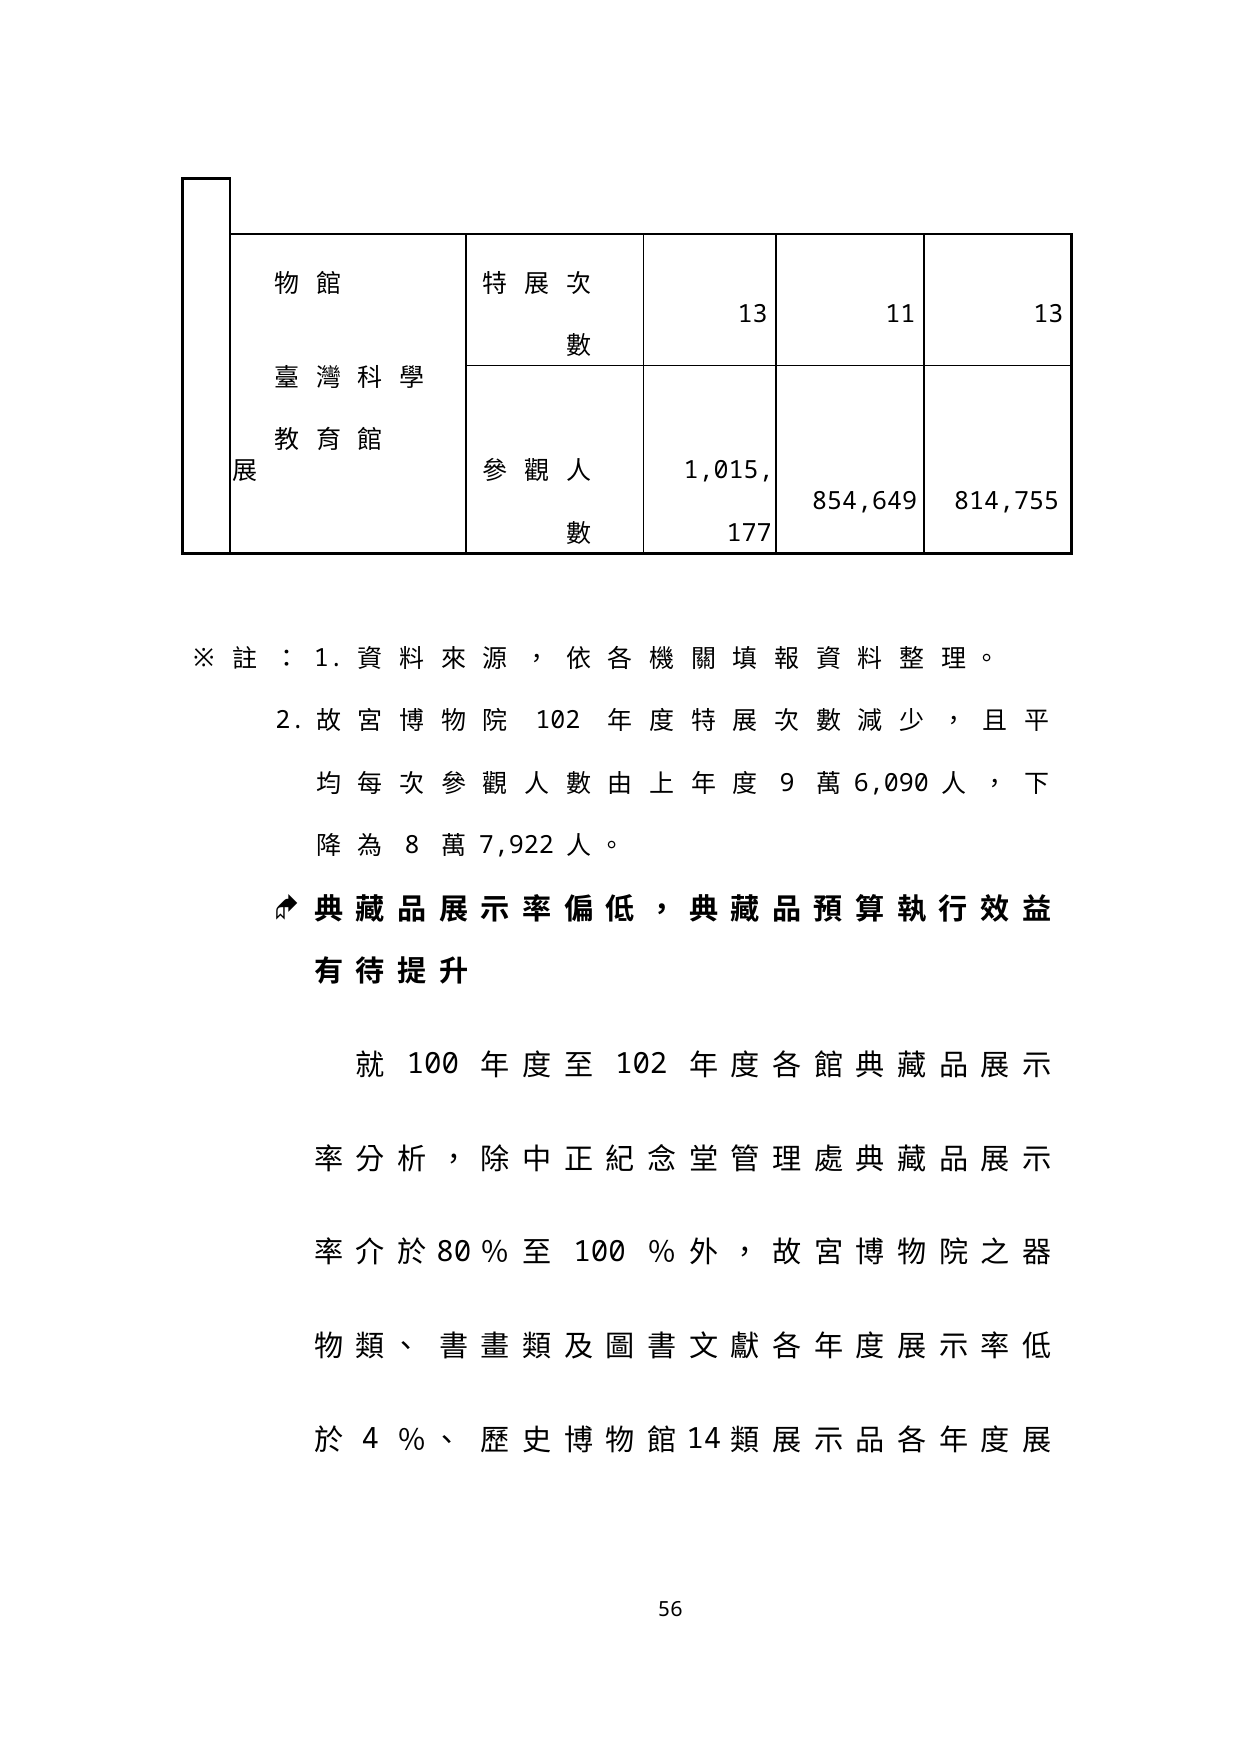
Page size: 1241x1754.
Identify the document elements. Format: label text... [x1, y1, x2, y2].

table_cell 408,089 [776, 177, 924, 233]
table_cell 13 [925, 235, 1070, 365]
text 典藏品展示率偏低，典藏品預算執行效益有待提升 [242, 865, 1058, 990]
table_cell 參觀人數 [467, 366, 643, 552]
table_cell 1,422,550 [643, 177, 776, 233]
text ※註：1.資料來源，依各機關填報資料整理。 [183, 615, 1058, 677]
table_cell 臺灣科學教育館 [231, 235, 465, 552]
table_cell 13 [644, 235, 775, 365]
table_cell 海洋生物博物館 [231, 177, 466, 233]
table_cell 814,755 [925, 366, 1070, 552]
text 就100年度至102年度各館典藏品展示率分析，除中正紀念堂管理處典藏品展示率介於80％至100％外，故宮博物院之器物類、書畫類及圖書文獻各年度展示率低於4％、歷史博物館14類展示品各年度展 [271, 990, 1058, 1490]
table_cell 特 展 [184, 180, 229, 552]
table_cell 854,649 [777, 366, 923, 552]
text 2.故宮博物院102年度特展次數減少，且平均每次參觀人數由上年度9萬6,090人，下降為8萬7,922人。 [183, 677, 1058, 865]
table_cell 1,015,177 [644, 366, 775, 552]
table_cell 63,803 [924, 177, 1072, 233]
table_cell 特展次數 [467, 235, 643, 365]
table_cell 參觀人數 [466, 177, 643, 233]
table_cell 11 [777, 235, 923, 365]
